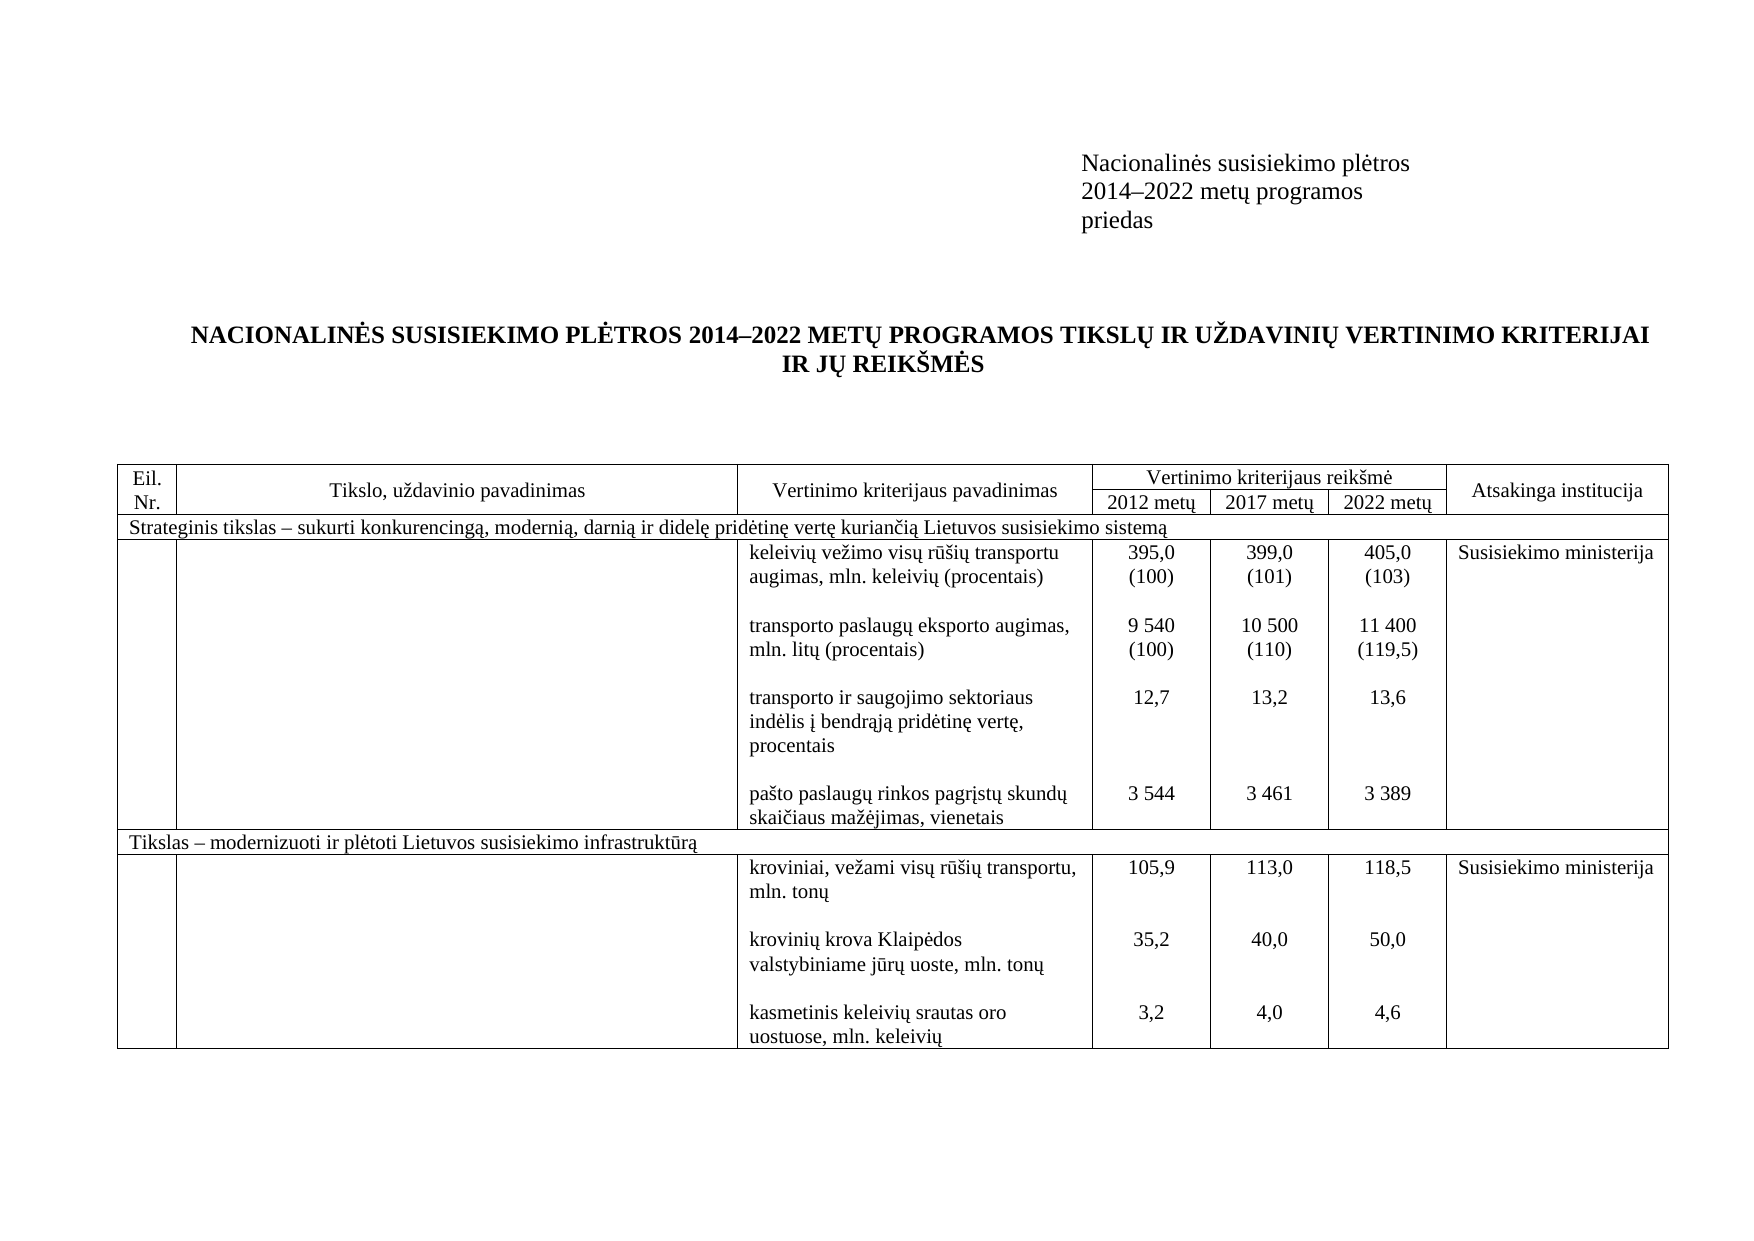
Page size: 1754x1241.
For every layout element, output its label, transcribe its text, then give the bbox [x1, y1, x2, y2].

table_cell 105,9 35,2 3,2 [1093, 855, 1210, 1048]
table_cell Strateginis tikslas – sukurti konkurencingą, modernią, darnią ir didelę pridėtinę vertę kuriančią Lietuvos susisiekimo sistemą [118, 515, 1668, 539]
table_cell 2012 metų [1093, 490, 1210, 514]
table_header Vertinimo kriterijaus reikšmė [1093, 465, 1446, 489]
table_cell Susisiekimo ministerija [1447, 855, 1668, 1048]
table_cell kroviniai, vežami visų rūšių transportu, mln. tonų krovinių krova Klaipėdos valstybiniame jūrų uoste, mln. tonų kasmetinis keleivių srautas oro uostuose, mln. keleivių [738, 855, 1092, 1048]
table_cell [118, 540, 176, 829]
table_cell 118,5 50,0 4,6 [1329, 855, 1446, 1048]
text Nacionalinės susisiekimo plėtros 2014–2022 metų programos priedas [1081, 148, 1659, 234]
table_cell [118, 855, 176, 1048]
table_cell 113,0 40,0 4,0 [1211, 855, 1328, 1048]
table_cell 2022 metų [1329, 490, 1446, 514]
table_cell 405,0 (103) 11 400 (119,5) 13,6 3 389 [1329, 540, 1446, 829]
table_header Tikslo, uždavinio pavadinimas [177, 465, 737, 514]
table_header Vertinimo kriterijaus pavadinimas [738, 465, 1092, 514]
table_cell [177, 540, 737, 829]
table_cell 395,0 (100) 9 540 (100) 12,7 3 544 [1093, 540, 1210, 829]
table_cell Tikslas – modernizuoti ir plėtoti Lietuvos susisiekimo infrastruktūrą [118, 830, 1668, 854]
text NACIONALINĖS SUSISIEKIMO plėtros 2014–2022 METŲ programos TIKSLŲ IR UŽDAVINIŲ vertinimo kriterijai ir jų reikšmės [106, 320, 1659, 378]
table_header Eil. Nr. [118, 465, 176, 514]
table_cell keleivių vežimo visų rūšių transportu augimas, mln. keleivių (procentais) transporto paslaugų eksporto augimas, mln. litų (procentais) transporto ir saugojimo sektoriaus indėlis į bendrąją pridėtinę vertę, procentais pašto paslaugų rinkos pagrįstų skundų skaičiaus mažėjimas, vienetais [738, 540, 1092, 829]
table_cell 2017 metų [1211, 490, 1328, 514]
table_cell 399,0 (101) 10 500 (110) 13,2 3 461 [1211, 540, 1328, 829]
table_header Atsakinga institucija [1447, 465, 1668, 514]
table_cell [177, 855, 737, 1048]
table_cell Susisiekimo ministerija [1447, 540, 1668, 829]
